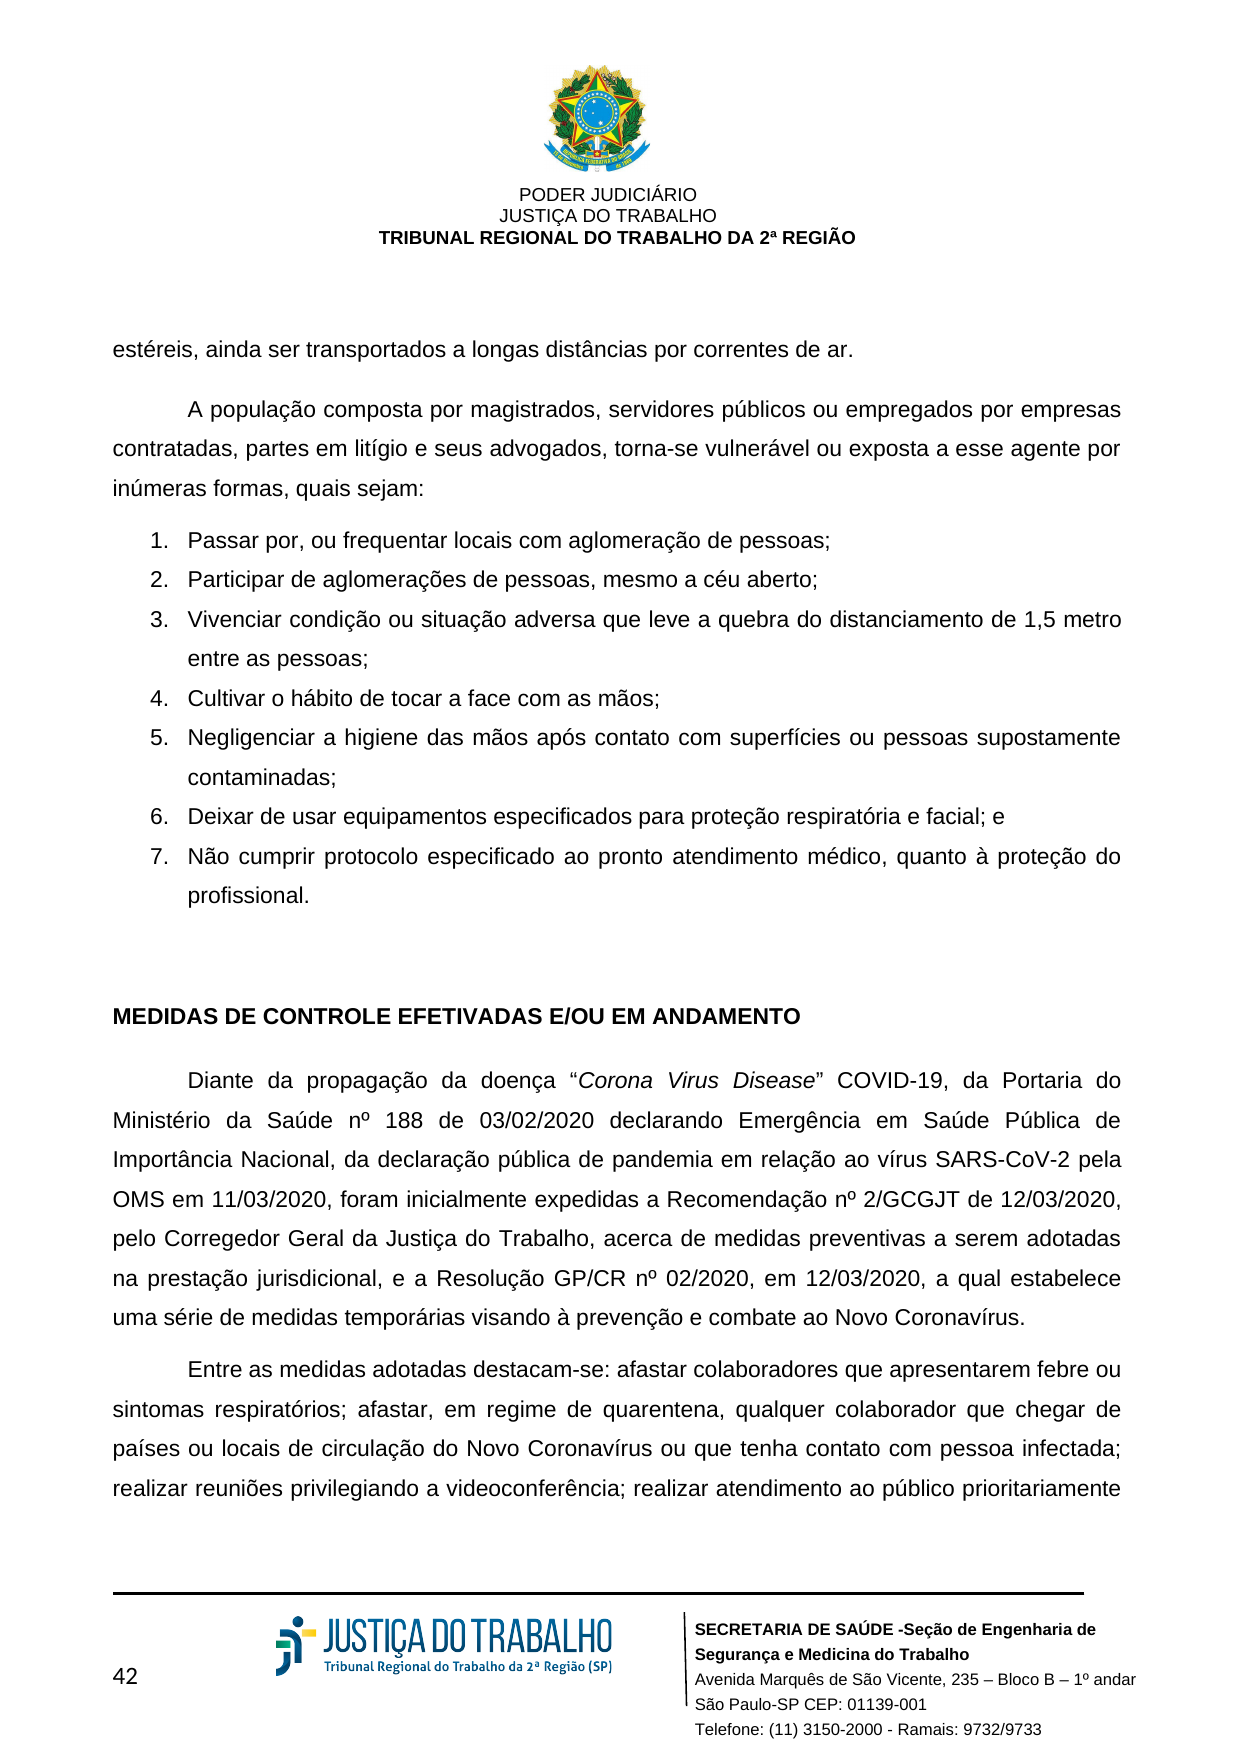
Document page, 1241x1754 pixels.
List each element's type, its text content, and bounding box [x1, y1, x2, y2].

text estéreis, ainda ser transportados a longas distâncias por correntes de ar. [112, 336, 1122, 362]
list Vivenciar condição ou situação adversa que leve a quebra do distanciamento de 1,5 metro entre as pessoas; [150, 606, 1122, 672]
list Não cumprir protocolo especificado ao pronto atendimento médico, quanto à proteção do profissional. [150, 843, 1122, 908]
text MEDIDAS DE CONTROLE EFETIVADAS E/OU EM ANDAMENTO [112, 1003, 1122, 1029]
picture [543, 65, 650, 172]
list Cultivar o hábito de tocar a face com as mãos; [150, 685, 1122, 711]
text A população composta por magistrados, servidores públicos ou empregados por empresas contratadas, partes em litígio e seus advogados, torna-se vulnerável ou exposta a esse agente por inúmeras formas, quais sejam: [112, 396, 1122, 501]
text Entre as medidas adotadas destacam-se: afastar colaboradores que apresentarem febre ou sintomas respiratórios; afastar, em regime de quarentena, qualquer colaborador que chegar de países ou locais de circulação do Novo Coronavírus ou que tenha contato com pessoa infectada; realizar reuniões privilegiando a videoconferência; realizar atendimento ao público prioritariamente [112, 1356, 1122, 1501]
picture [276, 1616, 612, 1676]
list Negligenciar a higiene das mãos após contato com superfícies ou pessoas supostamente contaminadas; [150, 724, 1122, 790]
list Participar de aglomerações de pessoas, mesmo a céu aberto; [150, 566, 1122, 593]
list Passar por, ou frequentar locais com aglomeração de pessoas; [150, 527, 1122, 553]
list Deixar de usar equipamentos especificados para proteção respiratória e facial; e [150, 803, 1122, 829]
text Diante da propagação da doença “Corona Virus Disease” COVID-19, da Portaria do Ministério da Saúde nº 188 de 03/02/2020 declarando Emergência em Saúde Pública de Importância Nacional, da declaração pública de pandemia em relação ao vírus SARS-CoV-2 pela OMS em 11/03/2020, foram inicialmente expedidas a Recomendação nº 2/GCGJT de 12/03/2020, pelo Corregedor Geral da Justiça do Trabalho, acerca de medidas preventivas a serem adotadas na prestação jurisdicional, e a Resolução GP/CR nº 02/2020, em 12/03/2020, a qual estabelece uma série de medidas temporárias visando à prevenção e combate ao Novo Coronavírus. [112, 1067, 1122, 1331]
